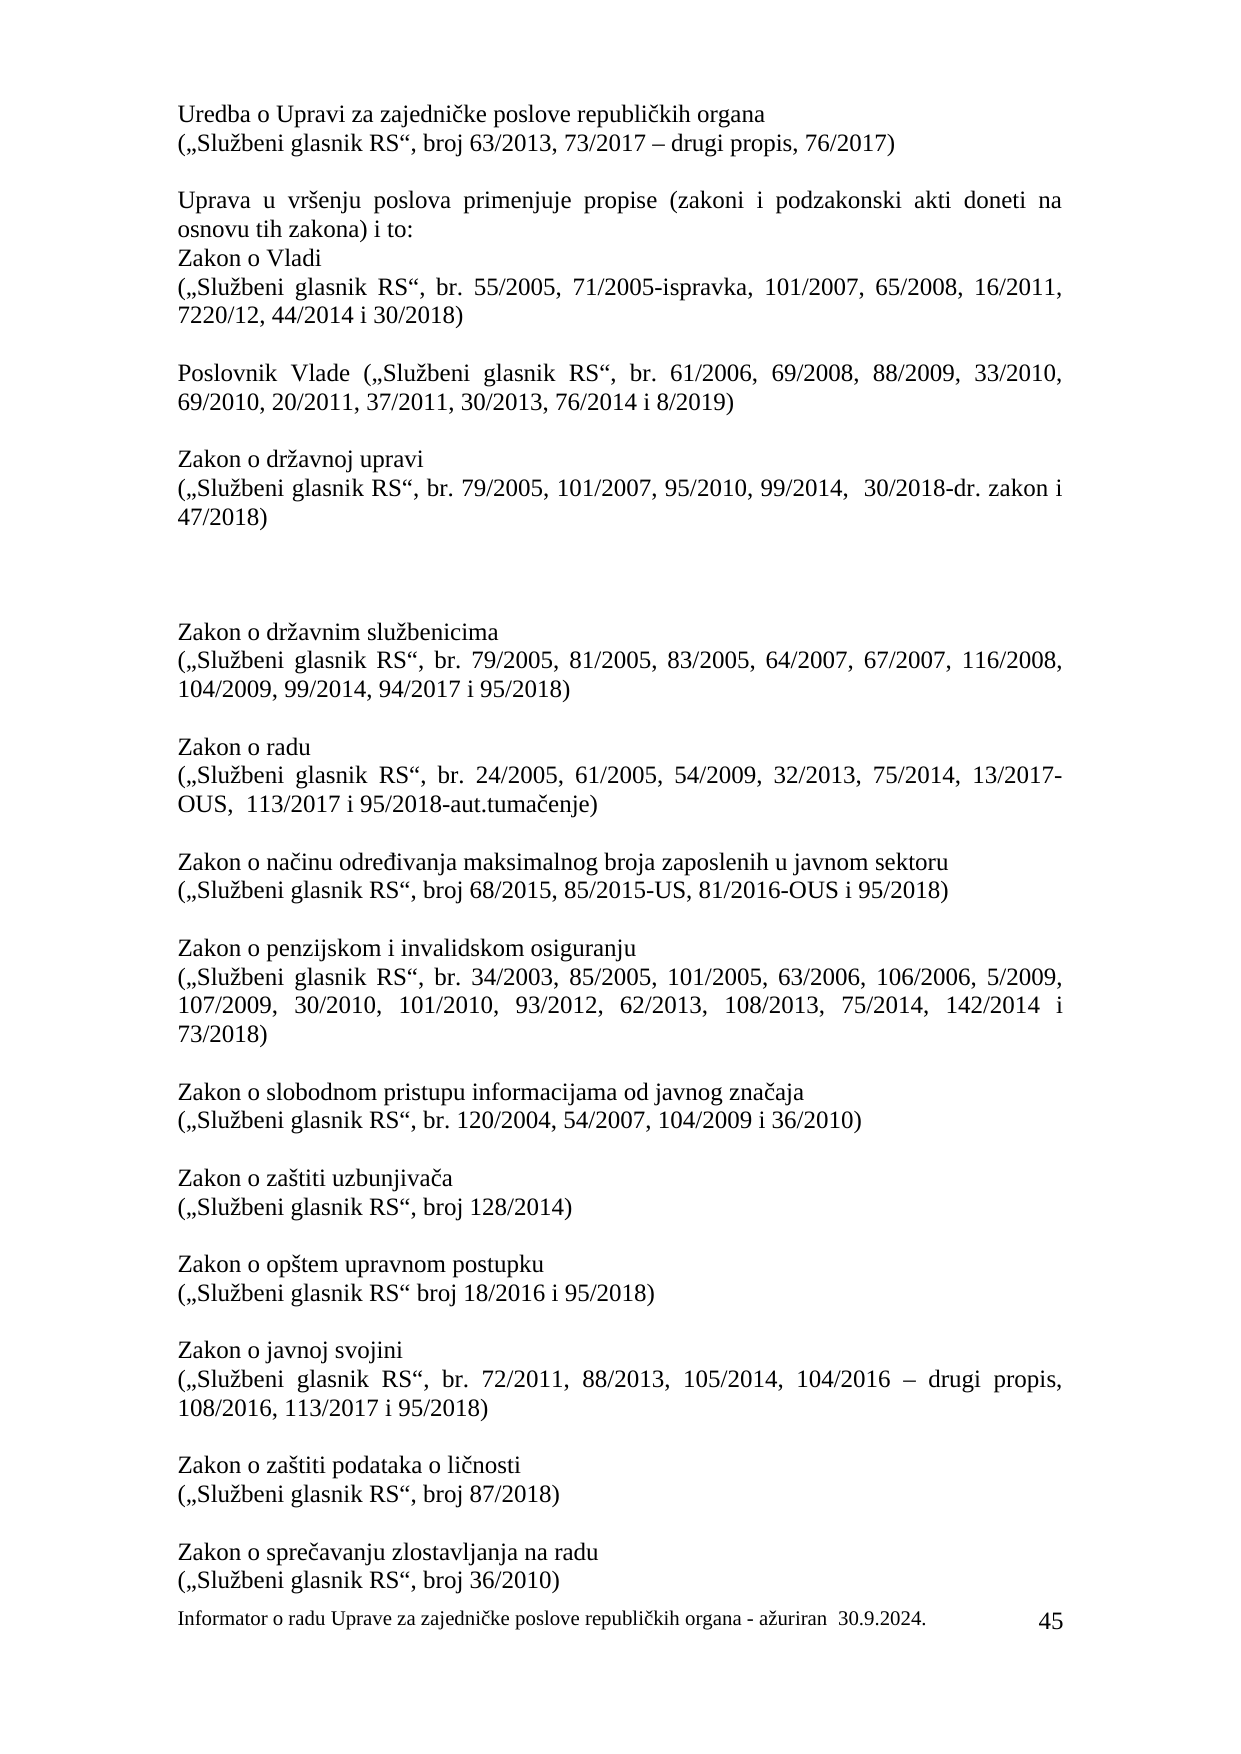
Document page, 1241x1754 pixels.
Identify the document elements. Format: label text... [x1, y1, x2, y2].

text („Službeni glasnik RS“, broj 87/2018) [177, 1479, 1063, 1508]
text Poslovnik Vlade („Službeni glasnik RS“, br. 61/2006, 69/2008, 88/2009, 33/2010, 69/2010, 20/2011, 37/2011, 30/2013, 76/2014 i 8/2019) [177, 358, 1063, 415]
text Zakon o načinu određivanja maksimalnog broja zaposlenih u javnom sektoru [177, 847, 1063, 875]
text Zakon o državnoj upravi [177, 444, 1063, 473]
text Zakon o slobodnom pristupu informacijama od javnog značaja [177, 1077, 1063, 1105]
text Zakon o opštem upravnom postupku [177, 1249, 1063, 1278]
text („Službeni glasnik RS“, br. 24/2005, 61/2005, 54/2009, 32/2013, 75/2014, 13/2017-OUS, 113/2017 i 95/2018-aut.tumačenje) [177, 760, 1063, 818]
text Zakon o Vladi [177, 243, 1063, 272]
text Zakon o zaštiti uzbunjivača [177, 1163, 1063, 1192]
text Zakon o penzijskom i invalidskom osiguranju [177, 933, 1063, 962]
text Uprava u vršenju poslova primenjuje propise (zakoni i podzakonski akti doneti na osnovu tih zakona) i to: [177, 185, 1063, 243]
text („Službeni glasnik RS“, br. 79/2005, 81/2005, 83/2005, 64/2007, 67/2007, 116/2008, 104/2009, 99/2014, 94/2017 i 95/2018) [177, 645, 1063, 703]
text („Službeni glasnik RS“, br. 79/2005, 101/2007, 95/2010, 99/2014, 30/2018-dr. zakon i 47/2018) [177, 473, 1063, 530]
text („Službeni glasnik RS“, br. 55/2005, 71/2005-ispravka, 101/2007, 65/2008, 16/2011, 7220/12, 44/2014 i 30/2018) [177, 272, 1063, 329]
text Zakon o zaštiti podataka o ličnosti [177, 1450, 1063, 1479]
text Zakon o državnim službenicima [177, 617, 1063, 645]
text („Službeni glasnik RS“, broj 63/2013, 73/2017 – drugi propis, 76/2017) [177, 128, 1063, 157]
text („Službeni glasnik RS“ broj 18/2016 i 95/2018) [177, 1278, 1063, 1307]
text („Službeni glasnik RS“, br. 120/2004, 54/2007, 104/2009 i 36/2010) [177, 1105, 1063, 1134]
text („Službeni glasnik RS“, br. 72/2011, 88/2013, 105/2014, 104/2016 – drugi propis, 108/2016, 113/2017 i 95/2018) [177, 1364, 1063, 1422]
text Zakon o radu [177, 732, 1063, 760]
text („Službeni glasnik RS“, broj 36/2010) [177, 1565, 1063, 1594]
text („Službeni glasnik RS“, broj 68/2015, 85/2015-US, 81/2016-OUS i 95/2018) [177, 875, 1063, 904]
text („Službeni glasnik RS“, br. 34/2003, 85/2005, 101/2005, 63/2006, 106/2006, 5/2009, 107/2009, 30/2010, 101/2010, 93/2012, 62/2013, 108/2013, 75/2014, 142/2014 i 73/2018) [177, 962, 1063, 1048]
text Zakon o javnoj svojini [177, 1335, 1063, 1364]
text Zakon o sprečavanju zlostavljanja na radu [177, 1537, 1063, 1565]
text („Službeni glasnik RS“, broj 128/2014) [177, 1192, 1063, 1220]
text Uredba o Upravi za zajedničke poslove republičkih organa [177, 99, 1063, 128]
